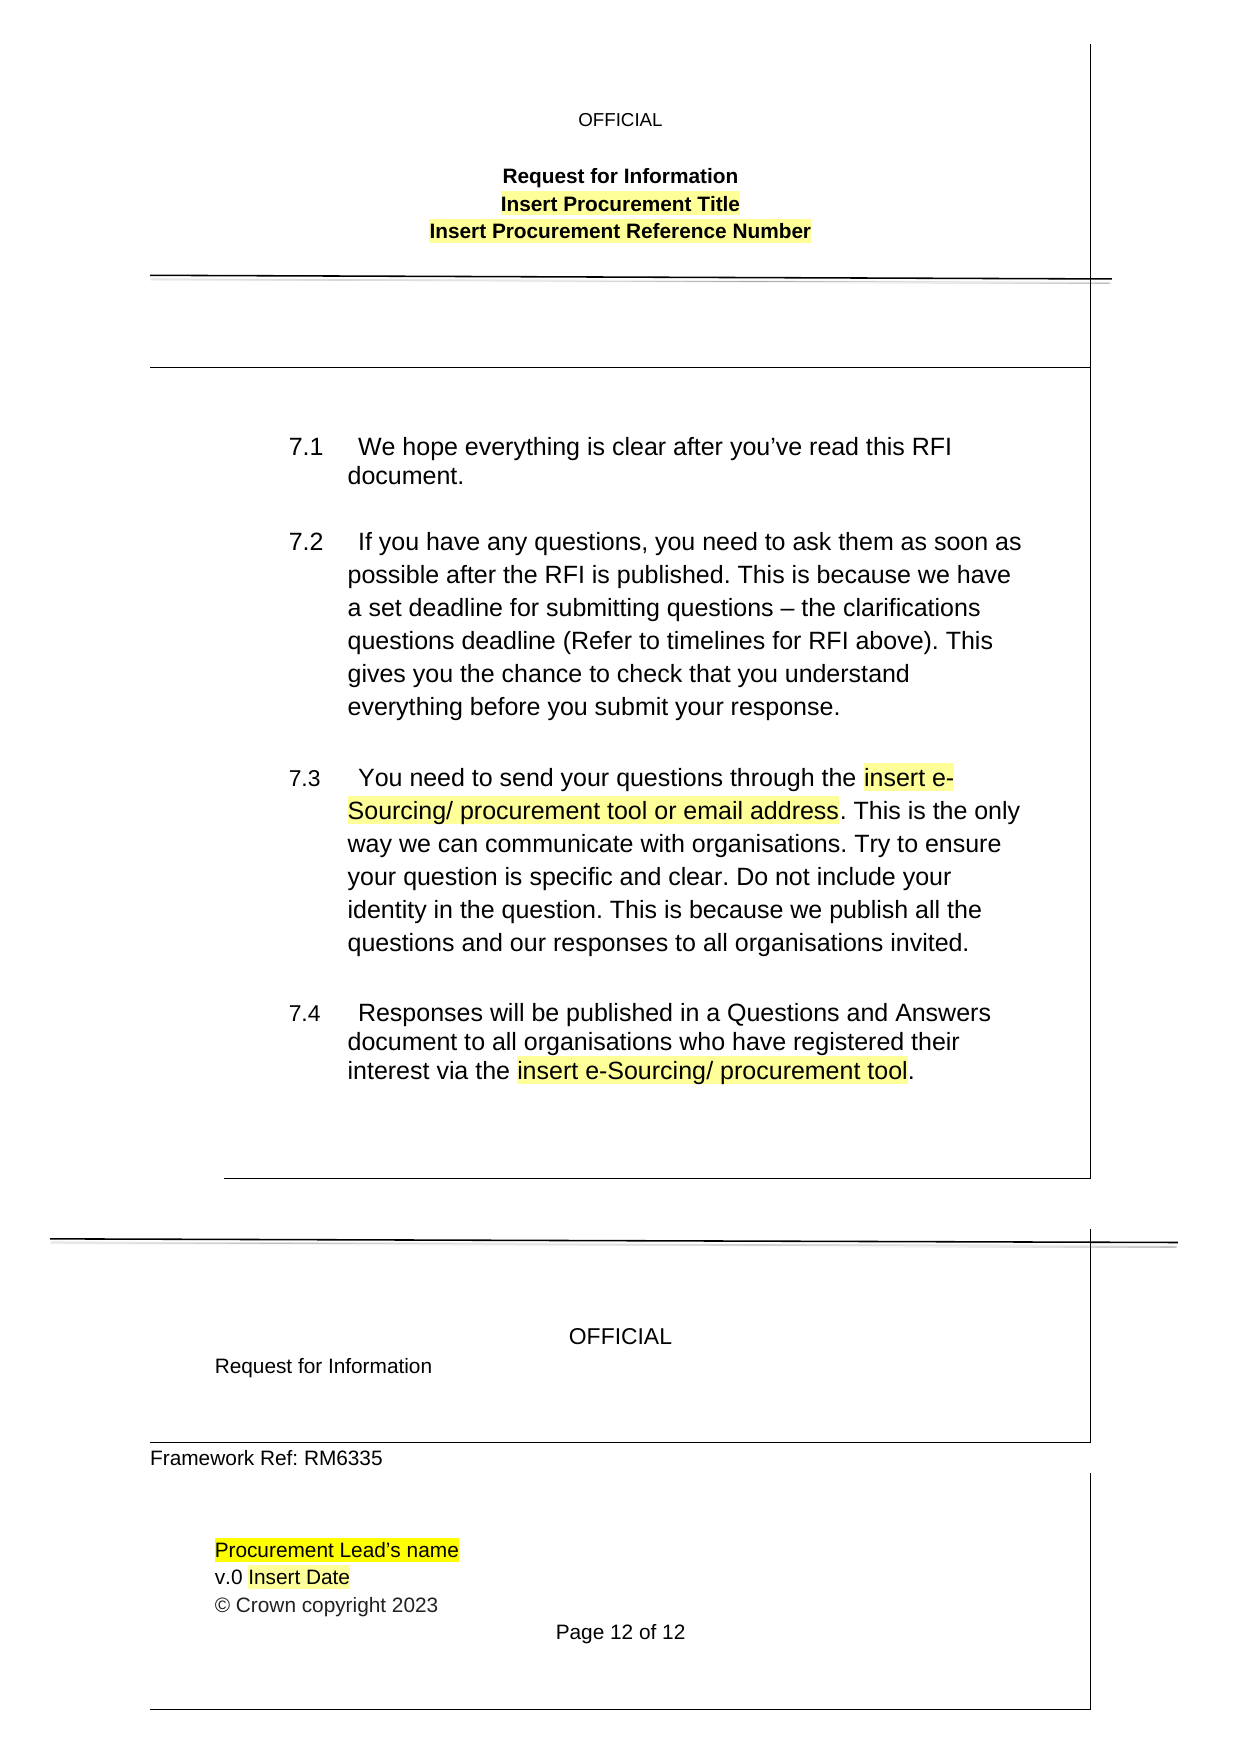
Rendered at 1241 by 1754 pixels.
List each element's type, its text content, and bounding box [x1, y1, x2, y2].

list If you have any questions, you need to ask them as soon as possible after the RFI is published. This is because we have a set deadline for submitting questions – the clarifications questions deadline (Refer to timelines for RFI above). This gives you the chance to check that you understand everything before you submit your response. [224, 462, 1091, 698]
list We hope everything is clear after you’ve read this RFI document. [224, 367, 1091, 462]
list You need to send your questions through the insert e-Sourcing/ procurement tool or email address. This is the only way we can communicate with organisations. Try to ensure your question is specific and clear. Do not include your identity in the question. This is because we publish all the questions and our responses to all organisations invited. [224, 698, 1091, 934]
list Responses will be published in a Questions and Answers document to all organisations who have registered their interest via the insert e-Sourcing/ procurement tool. [224, 934, 1091, 1084]
